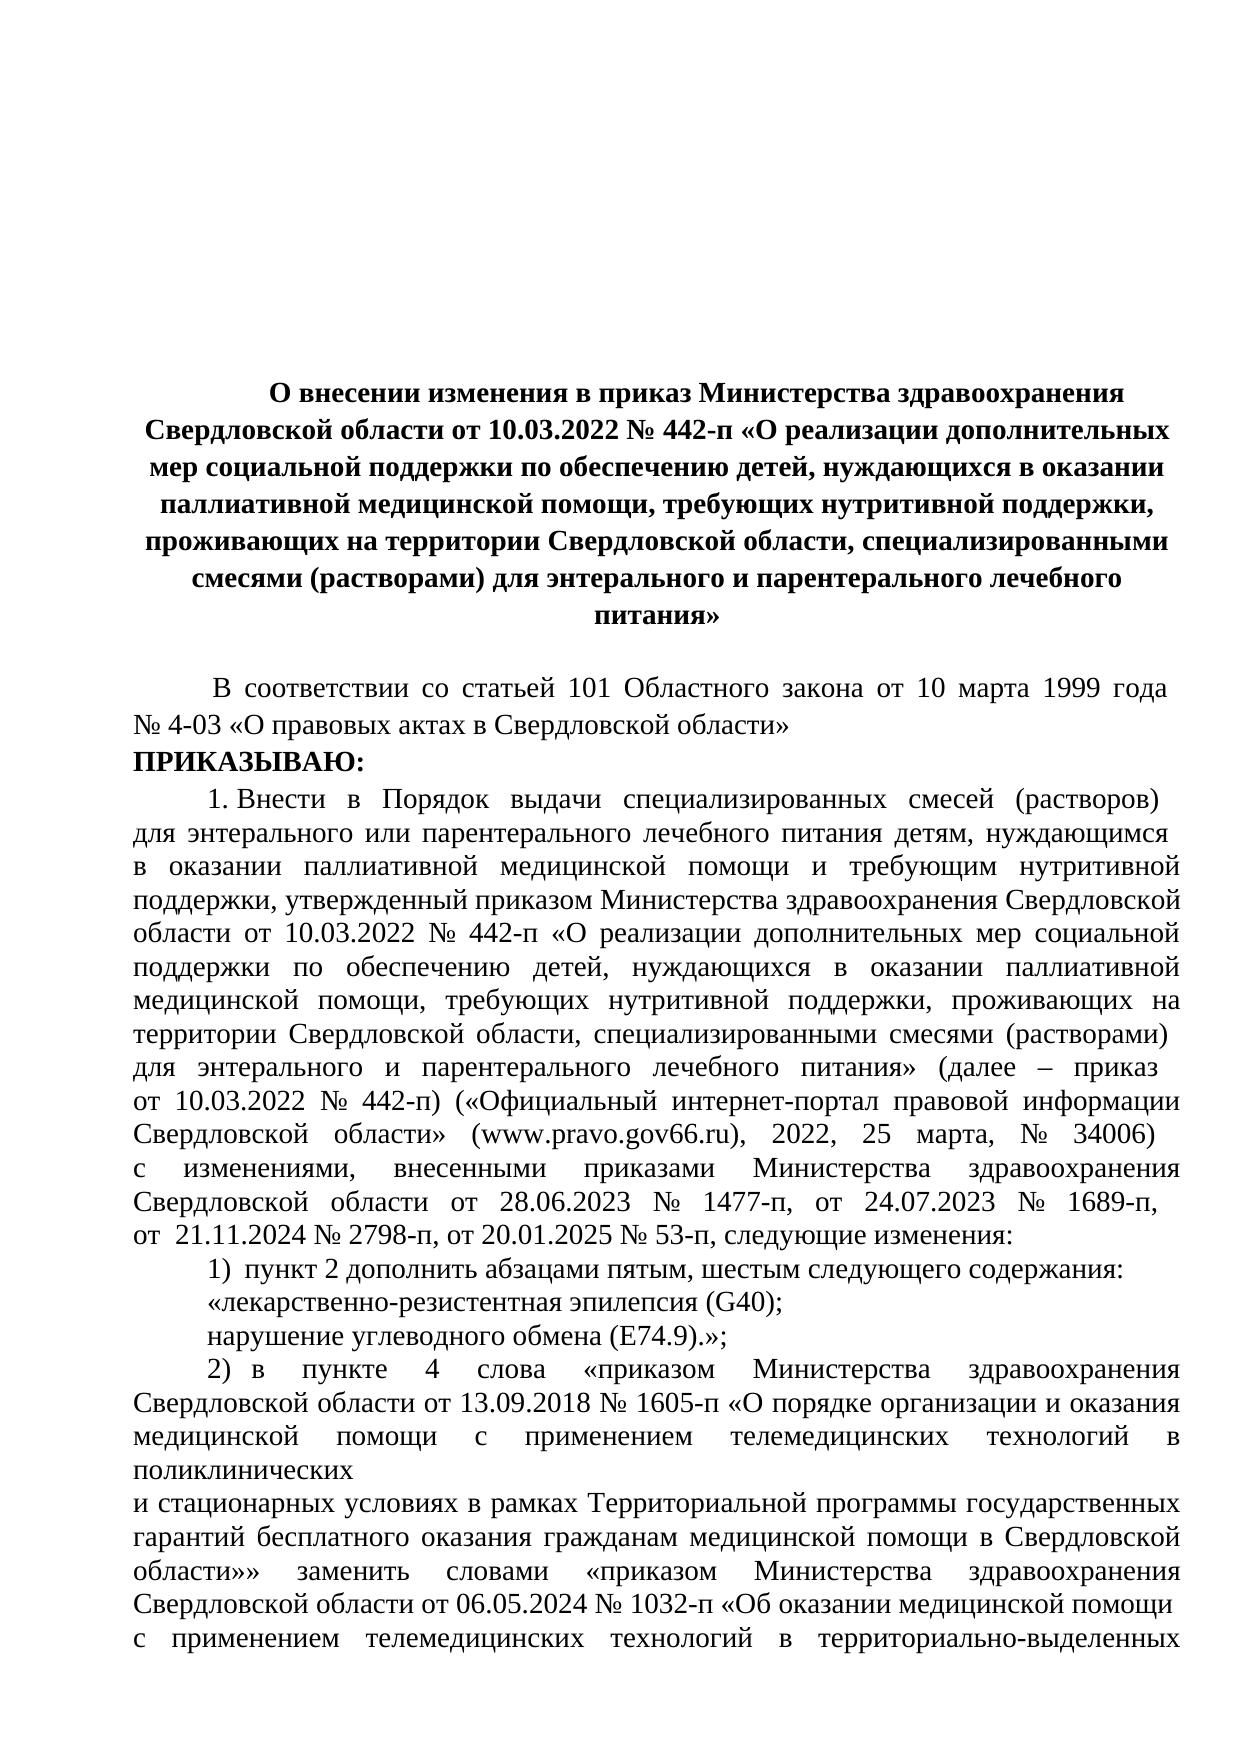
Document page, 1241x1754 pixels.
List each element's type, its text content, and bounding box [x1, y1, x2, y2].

list пункт 2 дополнить абзацами пятым, шестым следующего содержания: [207, 1251, 1181, 1284]
text О внесении изменения в приказ Министерства здравоохранения Свердловской области от 10.03.2022 № 442-п «О реализации дополнительных мер социальной поддержки по обеспечению детей, нуждающихся в оказании паллиативной медицинской помощи, требующих нутритивной поддержки, проживающих на территории Свердловской области, специализированными смесями (растворами) для энтерального и парентерального лечебного питания» [133, 376, 1181, 630]
text В соответствии со статьей 101 Областного закона от 10 марта 1999 года № 4-03 «О правовых актах в Свердловской области» [133, 671, 1181, 741]
text ПРИКАЗЫВАЮ: [133, 744, 1181, 778]
list в пункте 4 слова «приказом Министерства здравоохранения Свердловской области от 13.09.2018 № 1605-п «О порядке организации и оказания медицинской помощи с применением телемедицинских технологий в поликлинических и стационарных условиях в рамках Территориальной программы государственных гарантий бесплатного оказания гражданам медицинской помощи в Свердловской области»» заменить словами «приказом Министерства здравоохранения Свердловской области от 06.05.2024 № 1032-п «Об оказании медицинской помощи с применением телемедицинских технологий в территориально-выделенных [133, 1351, 1181, 1653]
text «лекарственно-резистентная эпилепсия (G40); [133, 1284, 1181, 1318]
text нарушение углеводного обмена (E74.9).»; [133, 1318, 1181, 1351]
list Внести в Порядок выдачи специализированных смесей (растворов) для энтерального или парентерального лечебного питания детям, нуждающимся в оказании паллиативной медицинской помощи и требующим нутритивной поддержки, утвержденный приказом Министерства здравоохранения Свердловской области от 10.03.2022 № 442-п «О реализации дополнительных мер социальной поддержки по обеспечению детей, нуждающихся в оказании паллиативной медицинской помощи, требующих нутритивной поддержки, проживающих на территории Свердловской области, специализированными смесями (растворами) для энтерального и парентерального лечебного питания» (далее – приказ от 10.03.2022 № 442-п) («Официальный интернет-портал правовой информации Свердловской области» (www.pravo.gov66.ru), 2022, 25 марта, № 34006) с изменениями, внесенными приказами Министерства здравоохранения Свердловской области от 28.06.2023 № 1477-п, от 24.07.2023 № 1689-п, от 21.11.2024 № 2798-п, от 20.01.2025 № 53-п, следующие изменения: [133, 781, 1181, 1251]
